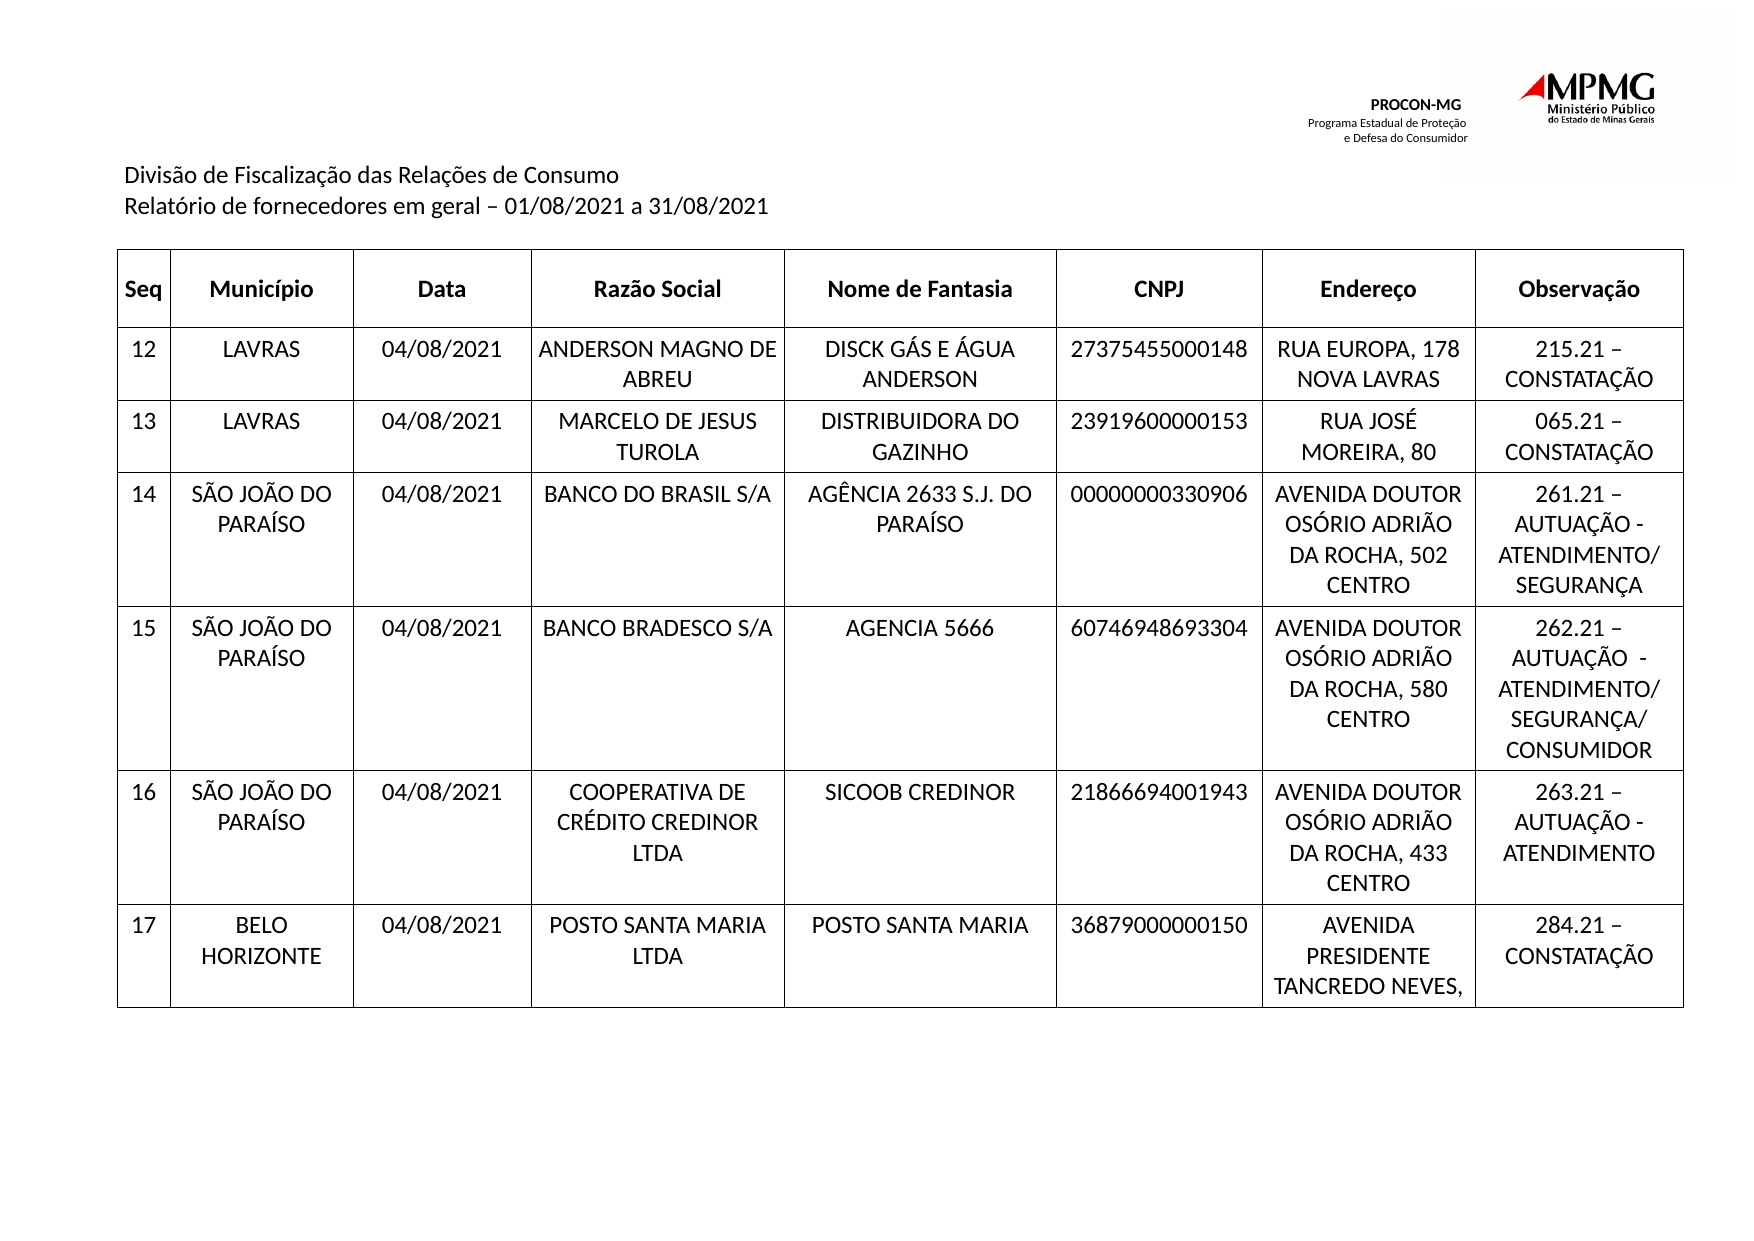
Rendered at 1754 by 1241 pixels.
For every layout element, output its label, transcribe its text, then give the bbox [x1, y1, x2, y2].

table_header Data [354, 250, 531, 327]
table_cell SÃO JOÃO DO PARAÍSO [171, 607, 353, 770]
table_cell 17 [118, 905, 170, 1007]
table_cell 065.21 – CONSTATAÇÃO [1476, 401, 1683, 472]
table_cell SÃO JOÃO DO PARAÍSO [171, 473, 353, 606]
table_cell POSTO SANTA MARIA LTDA [532, 905, 784, 1007]
table_cell LAVRAS [171, 328, 353, 399]
table_cell 23919600000153 [1057, 401, 1262, 472]
table_cell 21866694001943 [1057, 771, 1262, 904]
table_cell 04/08/2021 [354, 401, 531, 472]
table_cell ANDERSON MAGNO DE ABREU [532, 328, 784, 399]
table_cell POSTO SANTA MARIA [785, 905, 1056, 1007]
table_cell BANCO DO BRASIL S/A [532, 473, 784, 606]
table_cell 27375455000148 [1057, 328, 1262, 399]
table_cell 16 [118, 771, 170, 904]
table_cell 14 [118, 473, 170, 606]
table_cell AVENIDA DOUTOR OSÓRIO ADRIÃO DA ROCHA, 580 CENTRO [1263, 607, 1475, 770]
table_header Endereço [1263, 250, 1475, 327]
table_cell 04/08/2021 [354, 771, 531, 904]
table_header Seq [118, 250, 170, 327]
table_cell DISCK GÁS E ÁGUA ANDERSON [785, 328, 1056, 399]
table_cell SÃO JOÃO DO PARAÍSO [171, 771, 353, 904]
table_cell AGÊNCIA 2633 S.J. DO PARAÍSO [785, 473, 1056, 606]
table_cell SICOOB CREDINOR [785, 771, 1056, 904]
table_header Nome de Fantasia [785, 250, 1056, 327]
table_cell AVENIDA PRESIDENTE TANCREDO NEVES, [1263, 905, 1475, 1007]
table_cell AGENCIA 5666 [785, 607, 1056, 770]
text Divisão de Fiscalização das Relações de Consumo [124, 159, 1571, 190]
table_cell 36879000000150 [1057, 905, 1262, 1007]
table_cell 262.21 – AUTUAÇÃO -ATENDIMENTO/ SEGURANÇA/ CONSUMIDOR [1476, 607, 1683, 770]
table_cell 00000000330906 [1057, 473, 1262, 606]
table_cell COOPERATIVA DE CRÉDITO CREDINOR LTDA [532, 771, 784, 904]
table_header CNPJ [1057, 250, 1262, 327]
table_cell BELO HORIZONTE [171, 905, 353, 1007]
table_cell LAVRAS [171, 401, 353, 472]
table_cell 12 [118, 328, 170, 399]
table_header Município [171, 250, 353, 327]
table_cell MARCELO DE JESUS TUROLA [532, 401, 784, 472]
table_cell AVENIDA DOUTOR OSÓRIO ADRIÃO DA ROCHA, 433 CENTRO [1263, 771, 1475, 904]
table_cell 261.21 – AUTUAÇÃO -ATENDIMENTO/ SEGURANÇA [1476, 473, 1683, 606]
table_cell 04/08/2021 [354, 473, 531, 606]
table_cell BANCO BRADESCO S/A [532, 607, 784, 770]
table_header Razão Social [532, 250, 784, 327]
table_cell 04/08/2021 [354, 607, 531, 770]
picture [1438, 11, 1734, 184]
text Relatório de fornecedores em geral – 01/08/2021 a 31/08/2021 [124, 190, 1571, 221]
table_cell 13 [118, 401, 170, 472]
table_cell 04/08/2021 [354, 328, 531, 399]
table_header Observação [1476, 250, 1683, 327]
table_cell AVENIDA DOUTOR OSÓRIO ADRIÃO DA ROCHA, 502 CENTRO [1263, 473, 1475, 606]
table_cell RUA EUROPA, 178 NOVA LAVRAS [1263, 328, 1475, 399]
table_cell 215.21 – CONSTATAÇÃO [1476, 328, 1683, 399]
table_cell 284.21 – CONSTATAÇÃO [1476, 905, 1683, 1007]
table_cell DISTRIBUIDORA DO GAZINHO [785, 401, 1056, 472]
table_cell 263.21 – AUTUAÇÃO -ATENDIMENTO [1476, 771, 1683, 904]
table_cell 04/08/2021 [354, 905, 531, 1007]
table_cell 15 [118, 607, 170, 770]
table_cell 60746948693304 [1057, 607, 1262, 770]
table_cell RUA JOSÉ MOREIRA, 80 [1263, 401, 1475, 472]
